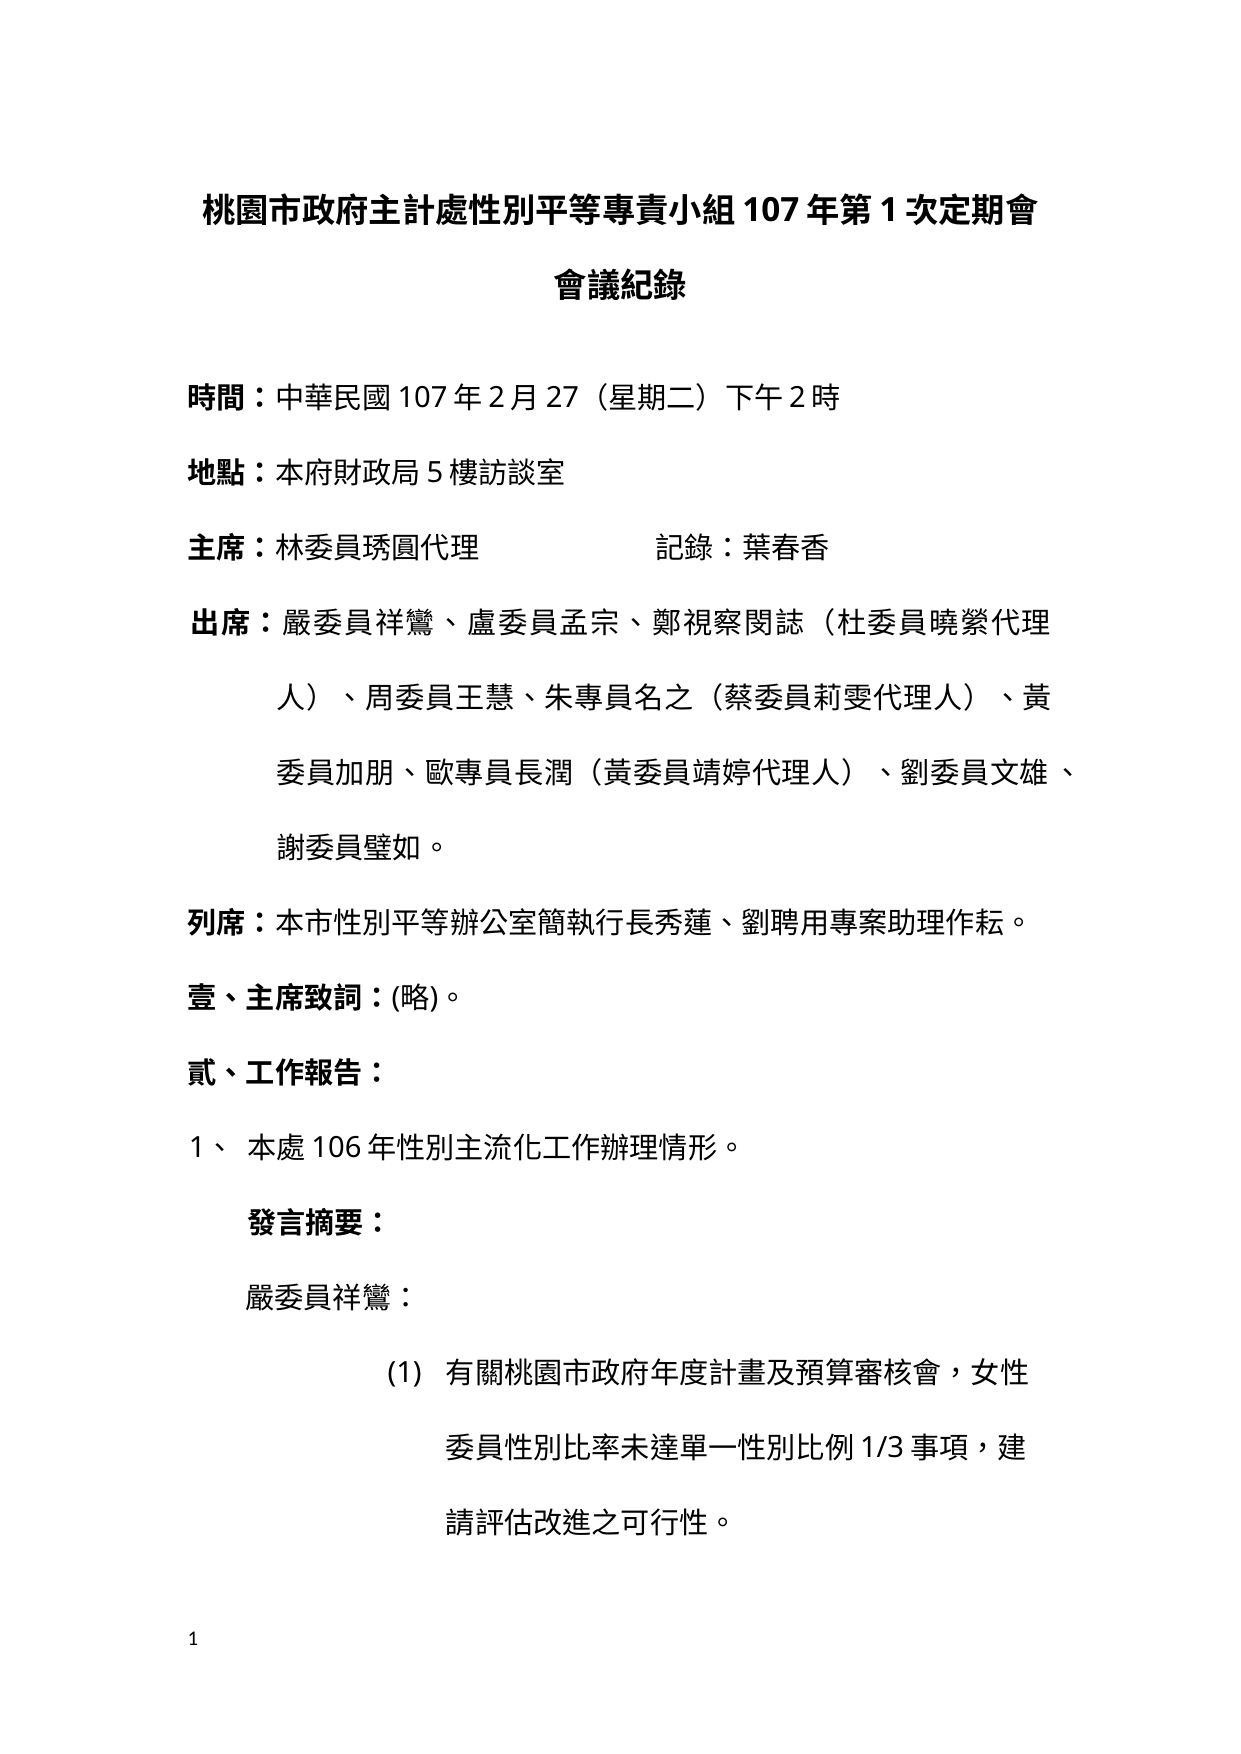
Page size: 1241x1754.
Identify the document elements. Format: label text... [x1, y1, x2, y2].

list 嚴委員祥鸞： [245, 1252, 1053, 1327]
text 會議紀錄 [187, 239, 1053, 314]
list 本處106年性別主流化工作辦理情形。 [189, 1102, 1053, 1177]
text 地點：本府財政局5樓訪談室 [187, 427, 1053, 502]
text 時間：中華民國107年2月27（星期二）下午2時 [187, 352, 1053, 427]
text 主席：林委員琇圓代理 記錄：葉春香 [187, 502, 1053, 577]
text 桃園市政府主計處性別平等專責小組107年第1次定期會 [187, 164, 1053, 239]
list 有關桃園市政府年度計畫及預算審核會，女性委員性別比率未達單一性別比例1/3事項，建請評估改進之可行性。 [387, 1327, 1053, 1552]
text 貳、工作報告： [187, 1027, 1053, 1102]
list 發言摘要： [247, 1177, 1053, 1252]
text 列席：本市性別平等辦公室簡執行長秀蓮、劉聘用專案助理作耘。 [187, 877, 1053, 952]
text 出席：嚴委員祥鸞、盧委員孟宗、鄭視察閔誌（杜委員曉縈代理人）、周委員王慧、朱專員名之（蔡委員莉雯代理人）、黃委員加朋、歐專員長潤（黃委員靖婷代理人）、劉委員文雄、謝委員璧如。 [190, 577, 1053, 877]
text 壹、主席致詞：(略)。 [187, 952, 1053, 1027]
